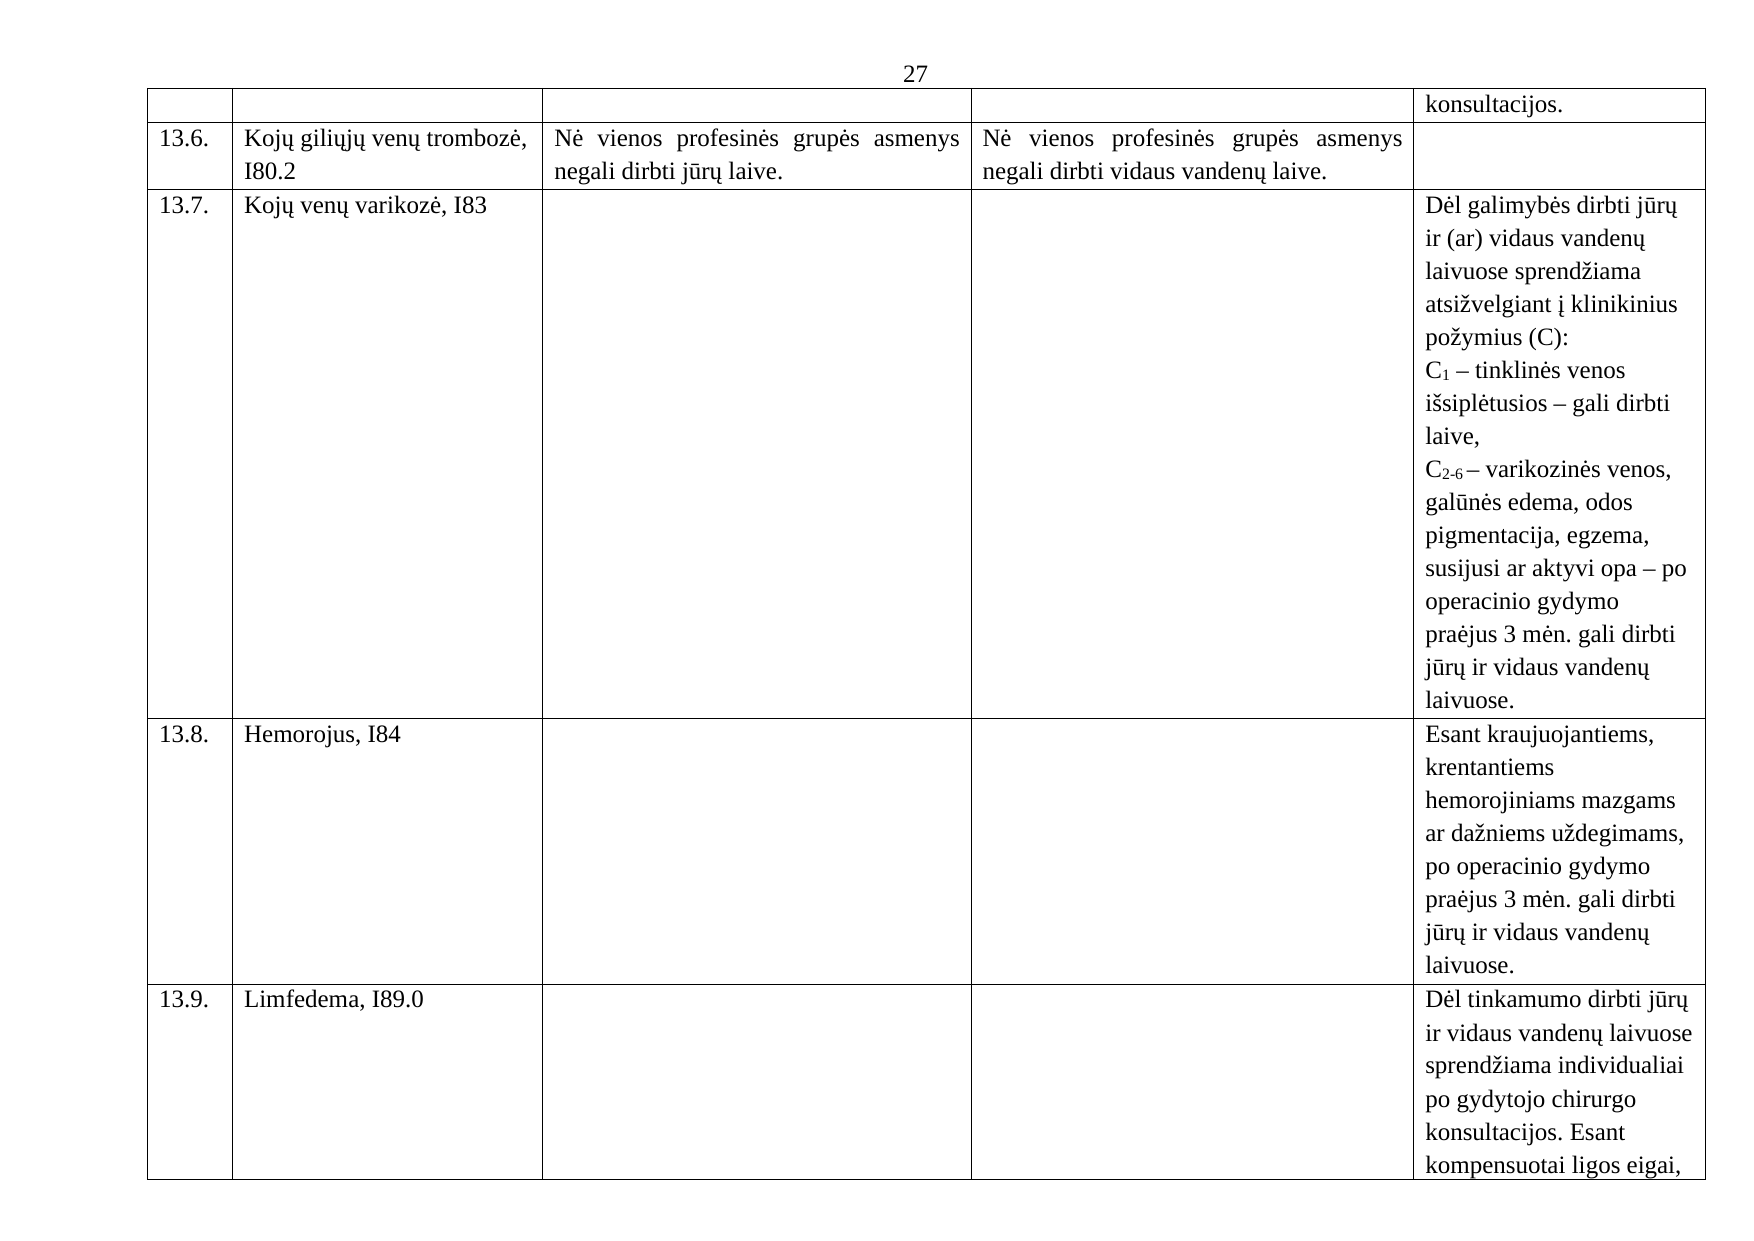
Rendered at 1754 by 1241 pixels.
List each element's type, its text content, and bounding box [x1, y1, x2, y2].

table_cell Nė vienos profesinės grupės asmenys negali dirbti vidaus vandenų laive. [972, 123, 1413, 189]
table_cell [543, 985, 971, 1178]
table_cell 13.9. [148, 985, 232, 1178]
table_cell [1414, 123, 1705, 189]
table_cell [543, 89, 971, 122]
table_cell [972, 89, 1413, 122]
table_cell [972, 719, 1413, 983]
table_cell Esant kraujuojantiems, krentantiems hemorojiniams mazgams ar dažniems uždegimams, po operacinio gydymo praėjus 3 mėn. gali dirbti jūrų ir vidaus vandenų laivuose. [1414, 719, 1705, 983]
table_cell [148, 89, 232, 122]
table_cell 13.6. [148, 123, 232, 189]
table_cell konsultacijos. [1414, 89, 1705, 122]
table_cell Dėl tinkamumo dirbti jūrų ir vidaus vandenų laivuose sprendžiama individualiai po gydytojo chirurgo konsultacijos. Esant kompensuotai ligos eigai, [1414, 985, 1705, 1178]
table_cell [233, 89, 542, 122]
table_cell Kojų venų varikozė, I83 [233, 190, 542, 718]
table_cell 13.8. [148, 719, 232, 983]
table_cell 13.7. [148, 190, 232, 718]
table_cell Dėl galimybės dirbti jūrų ir (ar) vidaus vandenų laivuose sprendžiama atsižvelgiant į klinikinius požymius (C): C1 – tinklinės venos išsiplėtusios – gali dirbti laive, C2-6 – varikozinės venos, galūnės edema, odos pigmentacija, egzema, susijusi ar aktyvi opa – po operacinio gydymo praėjus 3 mėn. gali dirbti jūrų ir vidaus vandenų laivuose. [1414, 190, 1705, 718]
table_cell [543, 190, 971, 718]
table_cell [972, 190, 1413, 718]
table_cell Limfedema, I89.0 [233, 985, 542, 1178]
table_cell [972, 985, 1413, 1178]
table_cell [543, 719, 971, 983]
table_cell Hemorojus, I84 [233, 719, 542, 983]
table_cell Nė vienos profesinės grupės asmenys negali dirbti jūrų laive. [543, 123, 971, 189]
table_cell Kojų giliųjų venų trombozė, I80.2 [233, 123, 542, 189]
